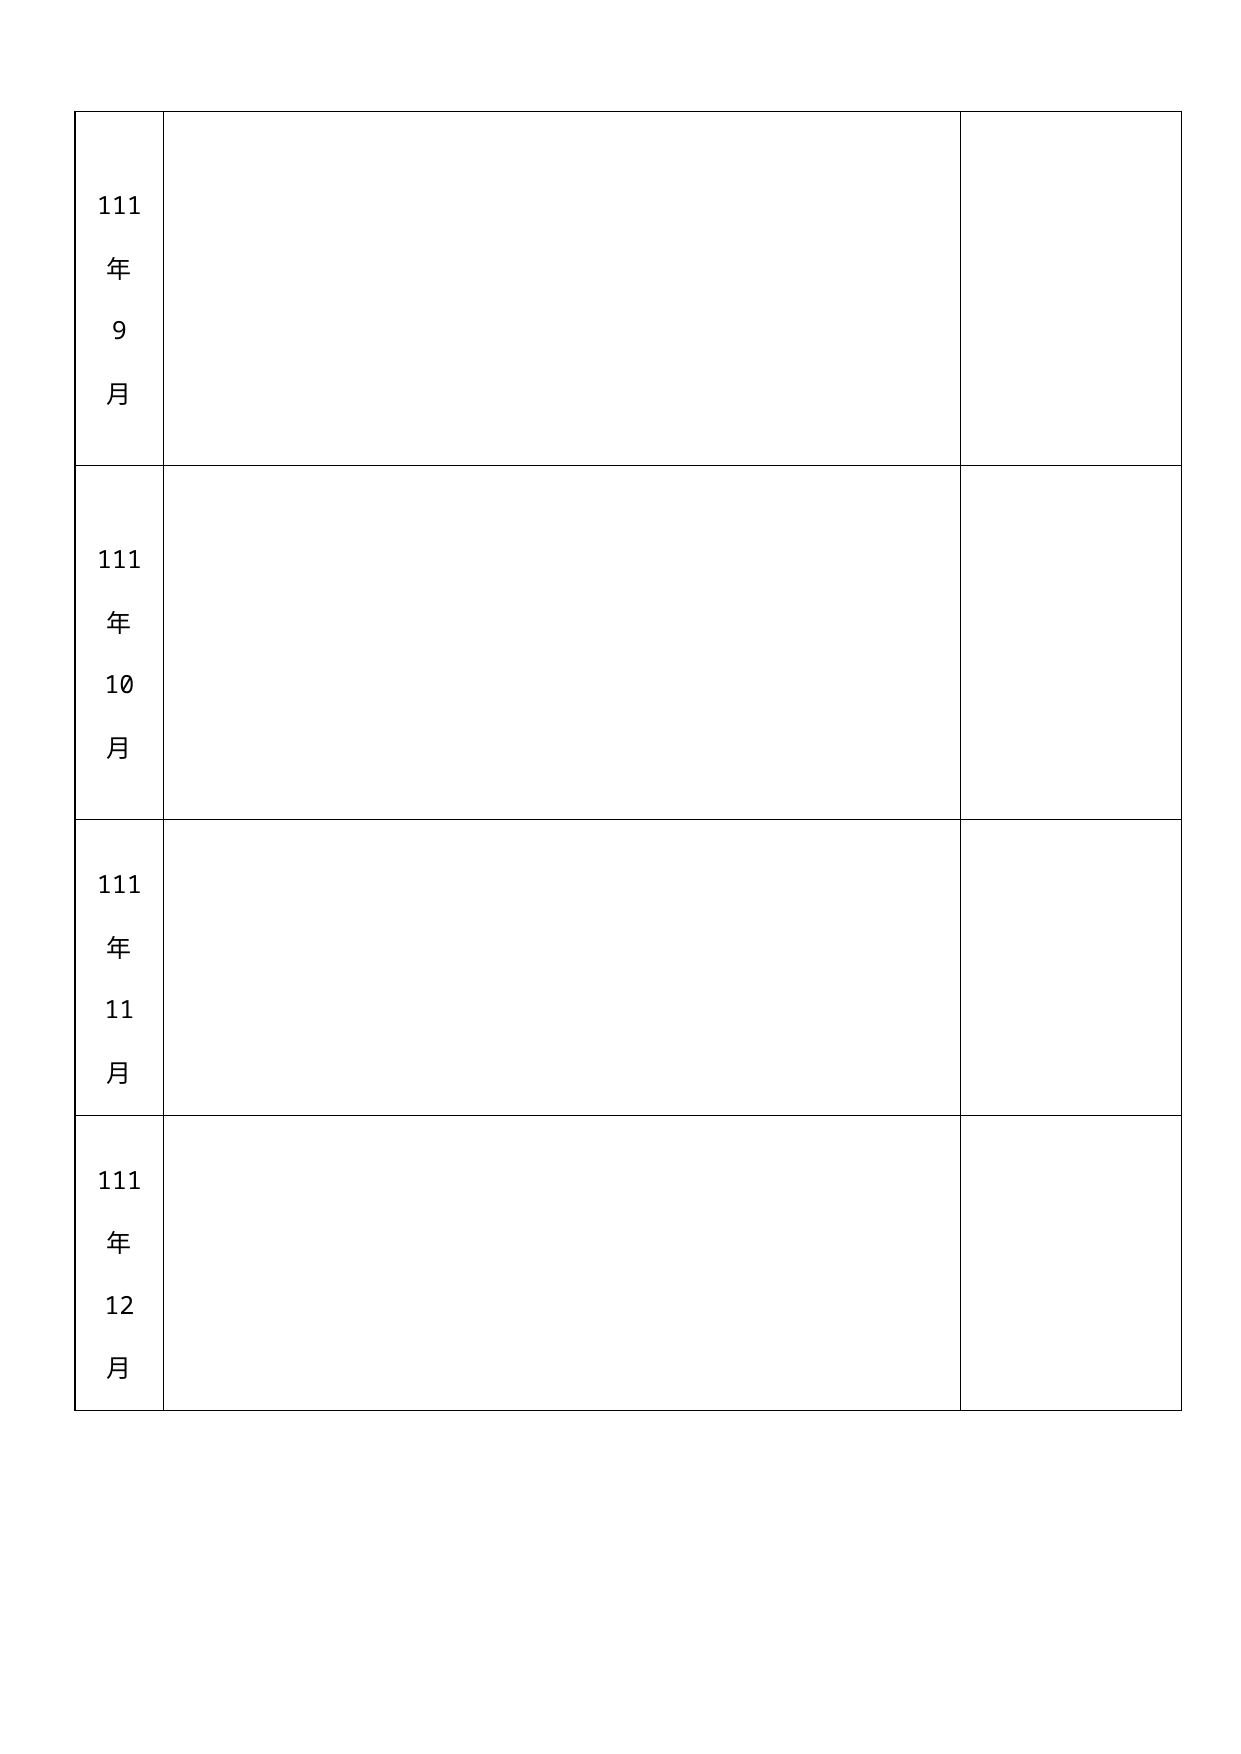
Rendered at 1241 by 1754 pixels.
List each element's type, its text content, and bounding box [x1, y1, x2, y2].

table_cell [961, 1116, 1181, 1410]
table_cell 111年 11 月 [76, 820, 163, 1114]
table_cell [961, 112, 1181, 465]
table_cell [961, 466, 1181, 819]
table_cell [164, 820, 960, 1114]
table_cell [164, 466, 960, 819]
table_cell [164, 1116, 960, 1410]
table_cell 111年 9 月 [76, 112, 163, 465]
table_cell [164, 112, 960, 465]
table_cell 111年 10 月 [76, 466, 163, 819]
table_cell [961, 820, 1181, 1114]
table_cell 111年 12 月 [76, 1116, 163, 1410]
